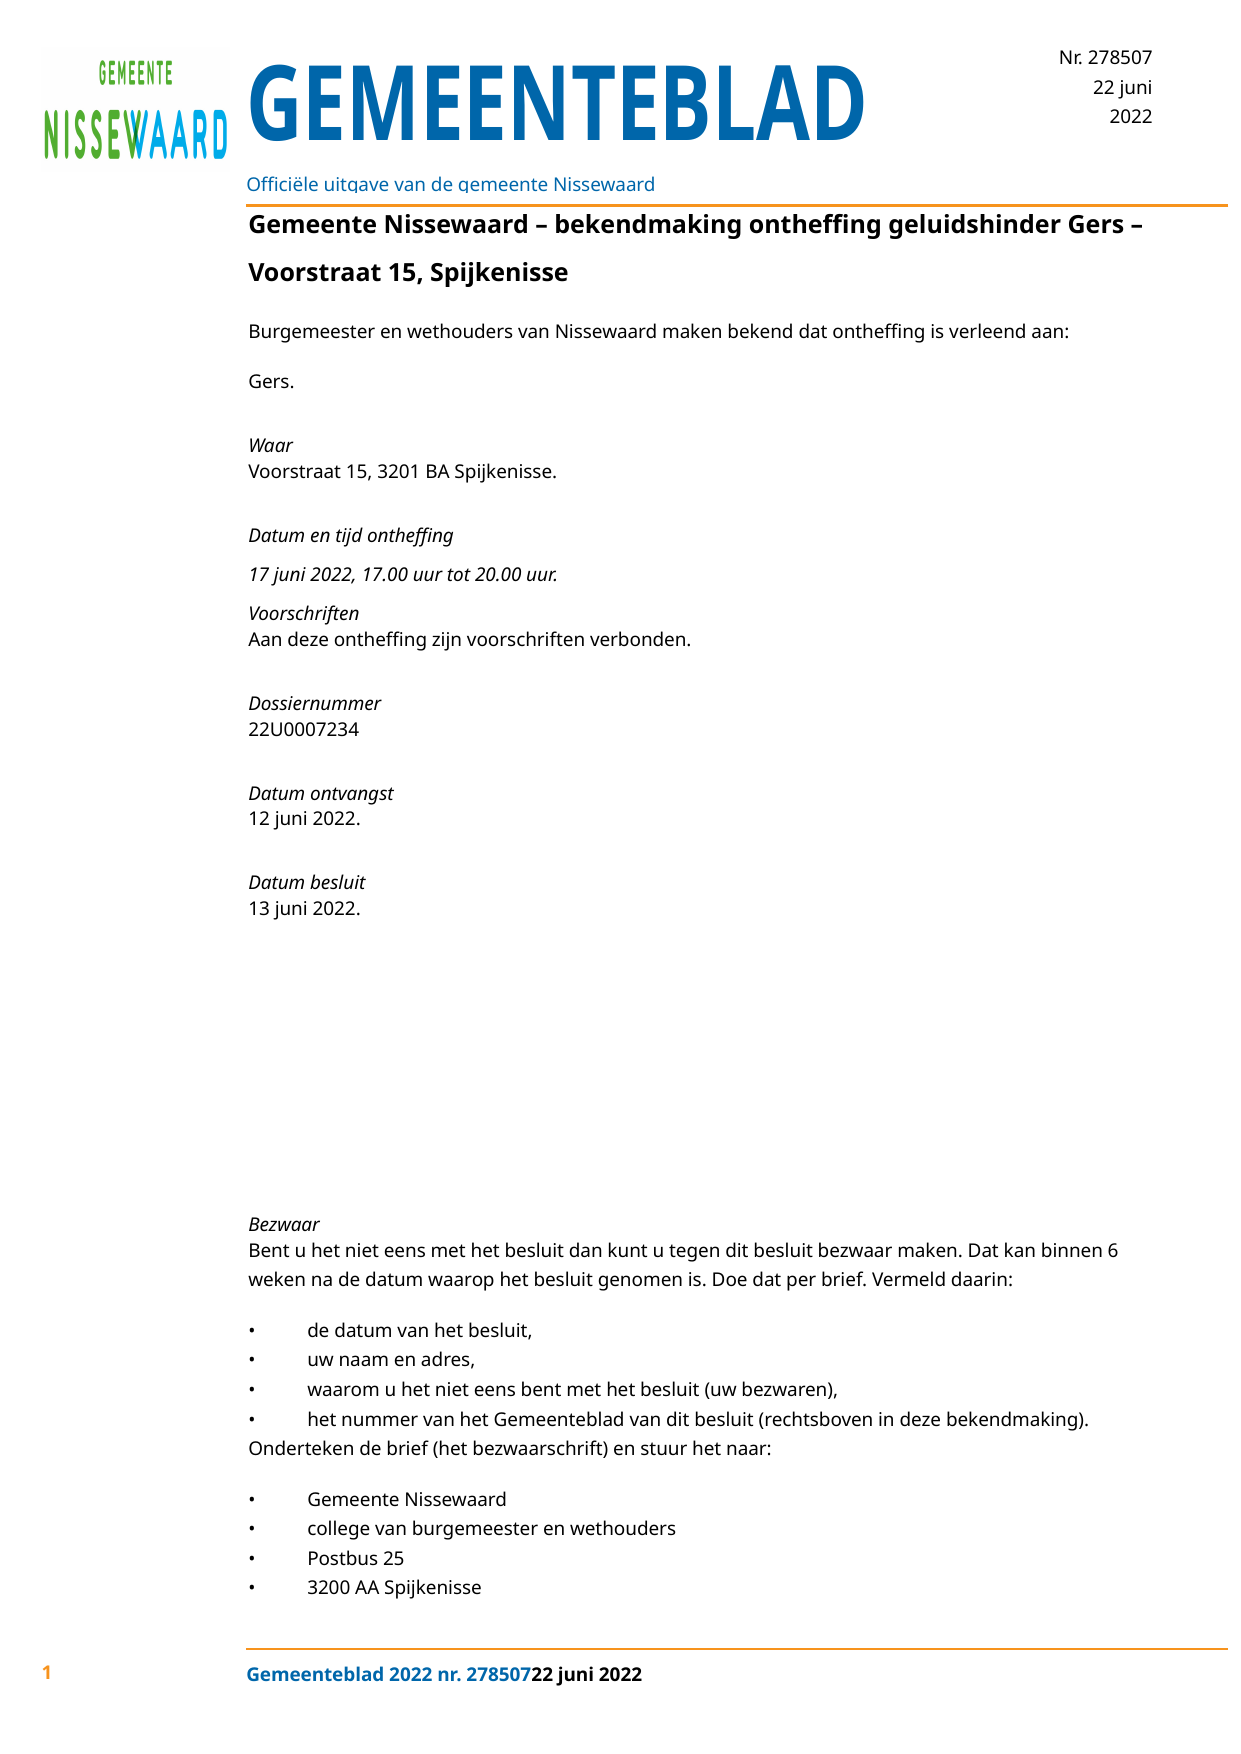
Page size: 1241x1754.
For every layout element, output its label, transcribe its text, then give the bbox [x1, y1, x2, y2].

text 13 juni 2022. [248, 895, 1152, 921]
text Dossiernummer [248, 690, 1152, 716]
list 3200 AA Spijkenisse [248, 1574, 1152, 1600]
text Voorstraat 15, 3201 BA Spijkenisse. [248, 458, 1152, 484]
text Bent u het niet eens met het besluit dan kunt u tegen dit besluit bezwaar maken. Dat kan binnen 6 weken na de datum waarop het besluit genomen is. Doe dat per brief. Vermeld daarin: [248, 1237, 1152, 1292]
text 17 juni 2022, 17.00 uur tot 20.00 uur. [248, 561, 1152, 587]
text Burgemeester en wethouders van Nissewaard maken bekend dat ontheffing is verleend aan: [248, 318, 1152, 344]
list het nummer van het Gemeenteblad van dit besluit (rechtsboven in deze bekendmaking). [248, 1406, 1152, 1432]
text Waar [248, 432, 1152, 458]
list college van burgemeester en wethouders [248, 1515, 1152, 1541]
text Gers. [248, 368, 1152, 394]
text Bezwaar [248, 1211, 1152, 1237]
picture [41, 47, 231, 172]
text Onderteken de brief (het bezwaarschrift) en stuur het naar: [248, 1435, 1152, 1461]
list uw naam en adres, [248, 1347, 1152, 1372]
text Voorschriften [248, 601, 1152, 626]
list Postbus 25 [248, 1545, 1152, 1571]
text Datum en tijd ontheffing [248, 522, 1152, 548]
text 22U0007234 [248, 716, 1152, 742]
text Datum ontvangst [248, 780, 1152, 806]
list waarom u het niet eens bent met het besluit (uw bezwaren), [248, 1376, 1152, 1402]
text 12 juni 2022. [248, 806, 1152, 831]
list Gemeente Nissewaard [248, 1486, 1152, 1512]
text Datum besluit [248, 869, 1152, 895]
list de datum van het besluit, [248, 1317, 1152, 1343]
text Gemeente Nissewaard – bekendmaking ontheffing geluidshinder Gers – Voorstraat 15, Spijkenisse [248, 207, 1152, 288]
text Aan deze ontheffing zijn voorschriften verbonden. [248, 626, 1152, 652]
